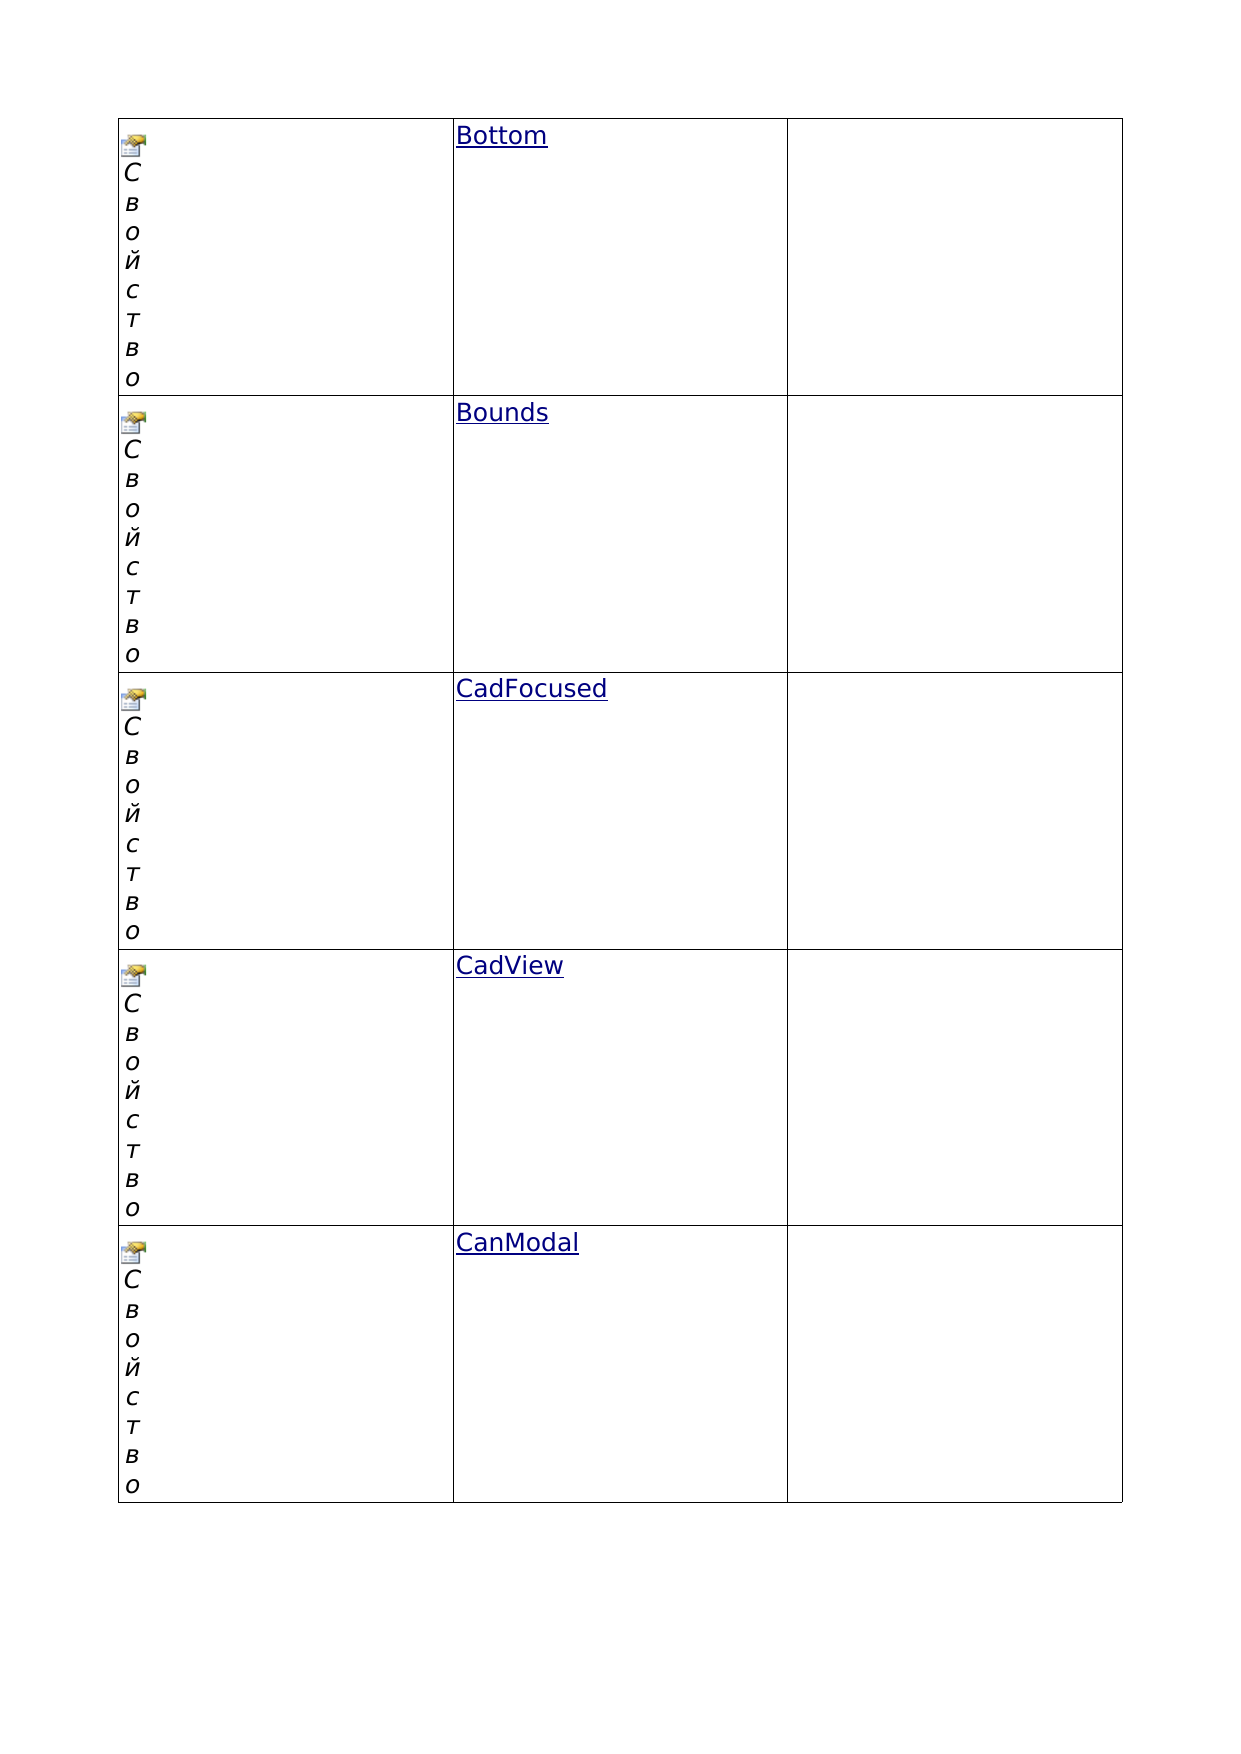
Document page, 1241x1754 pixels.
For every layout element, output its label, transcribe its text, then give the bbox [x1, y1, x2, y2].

table_cell CanModal [454, 1226, 787, 1502]
table_cell [119, 950, 453, 1225]
table_cell [788, 1226, 1122, 1502]
table_cell CadView [454, 950, 787, 1225]
picture [121, 133, 147, 159]
picture [121, 687, 147, 713]
picture [121, 410, 147, 436]
table_cell [788, 950, 1122, 1225]
table_cell [119, 1226, 453, 1502]
table_cell CadFocused [454, 673, 787, 948]
picture [121, 963, 147, 989]
table_cell Bounds [454, 396, 787, 672]
table_cell Bottom [454, 119, 787, 395]
table_cell [788, 119, 1122, 395]
table_cell [788, 396, 1122, 672]
table_cell [119, 673, 453, 948]
picture [121, 1240, 147, 1266]
table_cell [788, 673, 1122, 948]
table_cell [119, 396, 453, 672]
table_cell [119, 119, 453, 395]
